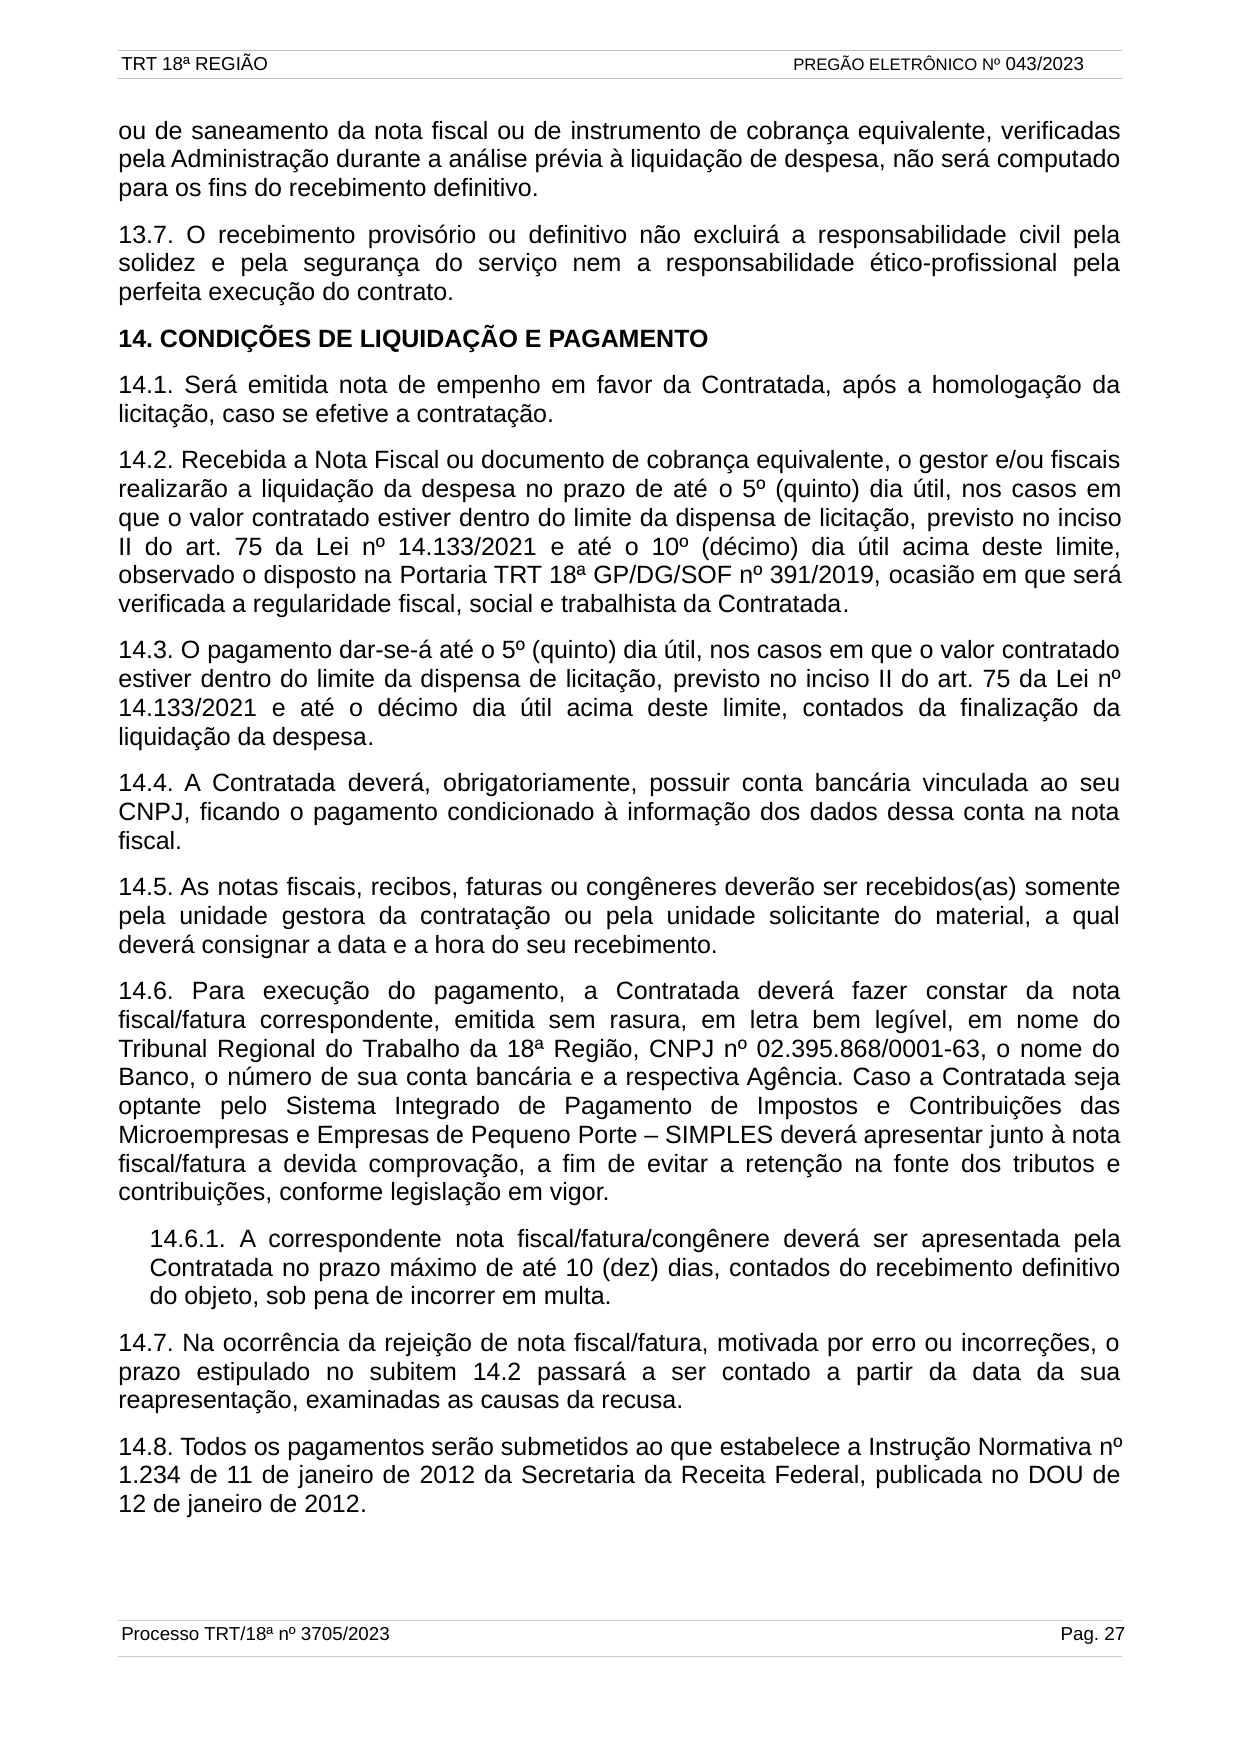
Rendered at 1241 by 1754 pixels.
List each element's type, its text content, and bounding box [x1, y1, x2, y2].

text 14.7. Na ocorrência da rejeição de nota fiscal/fatura, motivada por erro ou incorreções, o prazo estipulado no subitem 14.2 passará a ser contado a partir da data da sua reapresentação, examinadas as causas da recusa. [118, 1328, 1122, 1414]
text 13.7. O recebimento provisório ou definitivo não excluirá a responsabilidade civil pela solidez e pela segurança do serviço nem a responsabilidade ético-profissional pela perfeita execução do contrato. [118, 219, 1122, 306]
text 14.3. O pagamento dar-se-á até o 5º (quinto) dia útil, nos casos em que o valor contratado estiver dentro do limite da dispensa de licitação, previsto no inciso II do art. 75 da Lei nº 14.133/2021 e até o décimo dia útil acima deste limite, contados da finalização da liquidação da despesa. [118, 635, 1122, 750]
text 14.5. As notas fiscais, recibos, faturas ou congêneres deverão ser recebidos(as) somente pela unidade gestora da contratação ou pela unidade solicitante do material, a qual deverá consignar a data e a hora do seu recebimento. [118, 872, 1122, 958]
text 14.1. Será emitida nota de empenho em favor da Contratada, após a homologação da licitação, caso se efetive a contratação. [118, 370, 1122, 427]
text 14.6. Para execução do pagamento, a Contratada deverá fazer constar da nota fiscal/fatura correspondente, emitida sem rasura, em letra bem legível, em nome do Tribunal Regional do Trabalho da 18ª Região, CNPJ nº 02.395.868/0001-63, o nome do Banco, o número de sua conta bancária e a respectiva Agência. Caso a Contratada seja optante pelo Sistema Integrado de Pagamento de Impostos e Contribuições das Microempresas e Empresas de Pequeno Porte – SIMPLES deverá apresentar junto à nota fiscal/fatura a devida comprovação, a fim de evitar a retenção na fonte dos tributos e contribuições, conforme legislação em vigor. [118, 976, 1122, 1206]
text 14.8. Todos os pagamentos serão submetidos ao que estabelece a Instrução Normativa nº 1.234 de 11 de janeiro de 2012 da Secretaria da Receita Federal, publicada no DOU de 12 de janeiro de 2012. [118, 1432, 1122, 1518]
text 14. CONDIÇÕES DE LIQUIDAÇÃO E PAGAMENTO [118, 323, 1122, 352]
text ou de saneamento da nota fiscal ou de instrumento de cobrança equivalente, verificadas pela Administração durante a análise prévia à liquidação de despesa, não será computado para os fins do recebimento definitivo. [118, 116, 1122, 202]
text 14.6.1. A correspondente nota fiscal/fatura/congênere deverá ser apresentada pela Contratada no prazo máximo de até 10 (dez) dias, contados do recebimento definitivo do objeto, sob pena de incorrer em multa. [149, 1224, 1122, 1310]
text 14.2. Recebida a Nota Fiscal ou documento de cobrança equivalente, o gestor e/ou fiscais realizarão a liquidação da despesa no prazo de até o 5º (quinto) dia útil, nos casos em que o valor contratado estiver dentro do limite da dispensa de licitação, previsto no inciso II do art. 75 da Lei nº 14.133/2021 e até o 10º (décimo) dia útil acima deste limite, observado o disposto na Portaria TRT 18ª GP/DG/SOF nº 391/2019, ocasião em que será verificada a regularidade fiscal, social e trabalhista da Contratada. [118, 445, 1122, 618]
text 14.4. A Contratada deverá, obrigatoriamente, possuir conta bancária vinculada ao seu CNPJ, ficando o pagamento condicionado à informação dos dados dessa conta na nota fiscal. [118, 768, 1122, 854]
